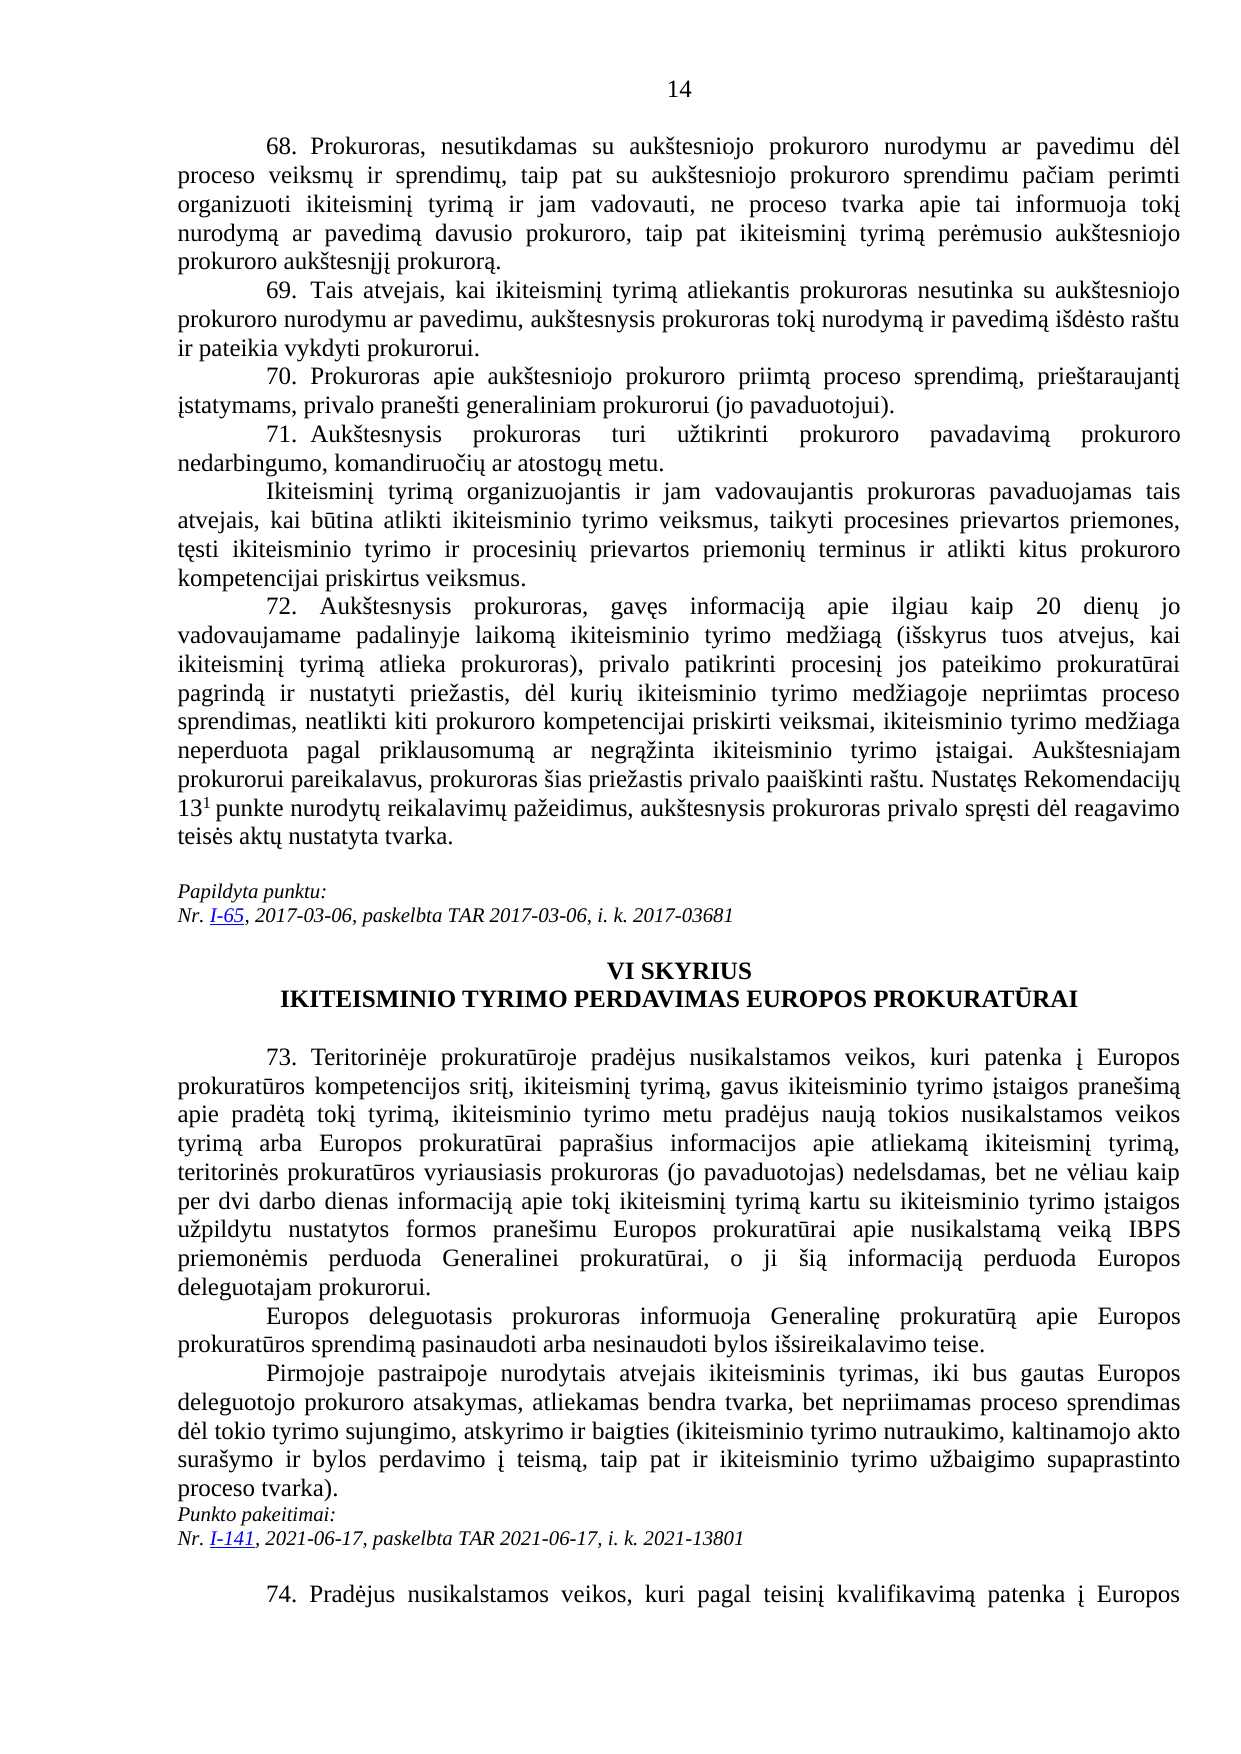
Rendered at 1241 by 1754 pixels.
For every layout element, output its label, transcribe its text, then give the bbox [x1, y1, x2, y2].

text 72. Aukštesnysis prokuroras, gavęs informaciją apie ilgiau kaip 20 dienų jo vadovaujamame padalinyje laikomą ikiteisminio tyrimo medžiagą (išskyrus tuos atvejus, kai ikiteisminį tyrimą atlieka prokuroras), privalo patikrinti procesinį jos pateikimo prokuratūrai pagrindą ir nustatyti priežastis, dėl kurių ikiteisminio tyrimo medžiagoje nepriimtas proceso sprendimas, neatlikti kiti prokuroro kompetencijai priskirti veiksmai, ikiteisminio tyrimo medžiaga neperduota pagal priklausomumą ar negrąžinta ikiteisminio tyrimo įstaigai. Aukštesniajam prokurorui pareikalavus, prokuroras šias priežastis privalo paaiškinti raštu. Nustatęs Rekomendacijų 131 punkte nurodytų reikalavimų pažeidimus, aukštesnysis prokuroras privalo spręsti dėl reagavimo teisės aktų nustatyta tvarka. [177, 591, 1181, 850]
text VI SKYRIUS [177, 956, 1181, 984]
text 70. Prokuroras apie aukštesniojo prokuroro priimtą proceso sprendimą, prieštaraujantį įstatymams, privalo pranešti generaliniam prokurorui (jo pavaduotojui). [177, 361, 1181, 419]
text Nr. I-141, 2021-06-17, paskelbta TAR 2021-06-17, i. k. 2021-13801 [177, 1526, 1181, 1550]
text Punkto pakeitimai: [177, 1502, 1181, 1526]
text 68. Prokuroras, nesutikdamas su aukštesniojo prokuroro nurodymu ar pavedimu dėl proceso veiksmų ir sprendimų, taip pat su aukštesniojo prokuroro sprendimu pačiam perimti organizuoti ikiteisminį tyrimą ir jam vadovauti, ne proceso tvarka apie tai informuoja tokį nurodymą ar pavedimą davusio prokuroro, taip pat ikiteisminį tyrimą perėmusio aukštesniojo prokuroro aukštesnįjį prokurorą. [177, 131, 1181, 275]
text 69. Tais atvejais, kai ikiteisminį tyrimą atliekantis prokuroras nesutinka su aukštesniojo prokuroro nurodymu ar pavedimu, aukštesnysis prokuroras tokį nurodymą ir pavedimą išdėsto raštu ir pateikia vykdyti prokurorui. [177, 275, 1181, 361]
text Papildyta punktu: [177, 879, 1181, 903]
text IKITEISMINIO TYRIMO PERDAVIMAS EUROPOS PROKURATŪRAI [177, 984, 1181, 1013]
text Ikiteisminį tyrimą organizuojantis ir jam vadovaujantis prokuroras pavaduojamas tais atvejais, kai būtina atlikti ikiteisminio tyrimo veiksmus, taikyti procesines prievartos priemones, tęsti ikiteisminio tyrimo ir procesinių prievartos priemonių terminus ir atlikti kitus prokuroro kompetencijai priskirtus veiksmus. [177, 476, 1181, 591]
text Nr. I-65, 2017-03-06, paskelbta TAR 2017-03-06, i. k. 2017-03681 [177, 903, 1181, 927]
text 73. Teritorinėje prokuratūroje pradėjus nusikalstamos veikos, kuri patenka į Europos prokuratūros kompetencijos sritį, ikiteisminį tyrimą, gavus ikiteisminio tyrimo įstaigos pranešimą apie pradėtą tokį tyrimą, ikiteisminio tyrimo metu pradėjus naują tokios nusikalstamos veikos tyrimą arba Europos prokuratūrai paprašius informacijos apie atliekamą ikiteisminį tyrimą, teritorinės prokuratūros vyriausiasis prokuroras (jo pavaduotojas) nedelsdamas, bet ne vėliau kaip per dvi darbo dienas informaciją apie tokį ikiteisminį tyrimą kartu su ikiteisminio tyrimo įstaigos užpildytu nustatytos formos pranešimu Europos prokuratūrai apie nusikalstamą veiką IBPS priemonėmis perduoda Generalinei prokuratūrai, o ji šią informaciją perduoda Europos deleguotajam prokurorui. [177, 1042, 1181, 1301]
text Europos deleguotasis prokuroras informuoja Generalinę prokuratūrą apie Europos prokuratūros sprendimą pasinaudoti arba nesinaudoti bylos išsireikalavimo teise. [177, 1301, 1181, 1358]
text Pirmojoje pastraipoje nurodytais atvejais ikiteisminis tyrimas, iki bus gautas Europos deleguotojo prokuroro atsakymas, atliekamas bendra tvarka, bet nepriimamas proceso sprendimas dėl tokio tyrimo sujungimo, atskyrimo ir baigties (ikiteisminio tyrimo nutraukimo, kaltinamojo akto surašymo ir bylos perdavimo į teismą, taip pat ir ikiteisminio tyrimo užbaigimo supaprastinto proceso tvarka). [177, 1358, 1181, 1502]
text 74. Pradėjus nusikalstamos veikos, kuri pagal teisinį kvalifikavimą patenka į Europos [177, 1579, 1181, 1608]
text 71. Aukštesnysis prokuroras turi užtikrinti prokuroro pavadavimą prokuroro nedarbingumo, komandiruočių ar atostogų metu. [177, 419, 1181, 476]
